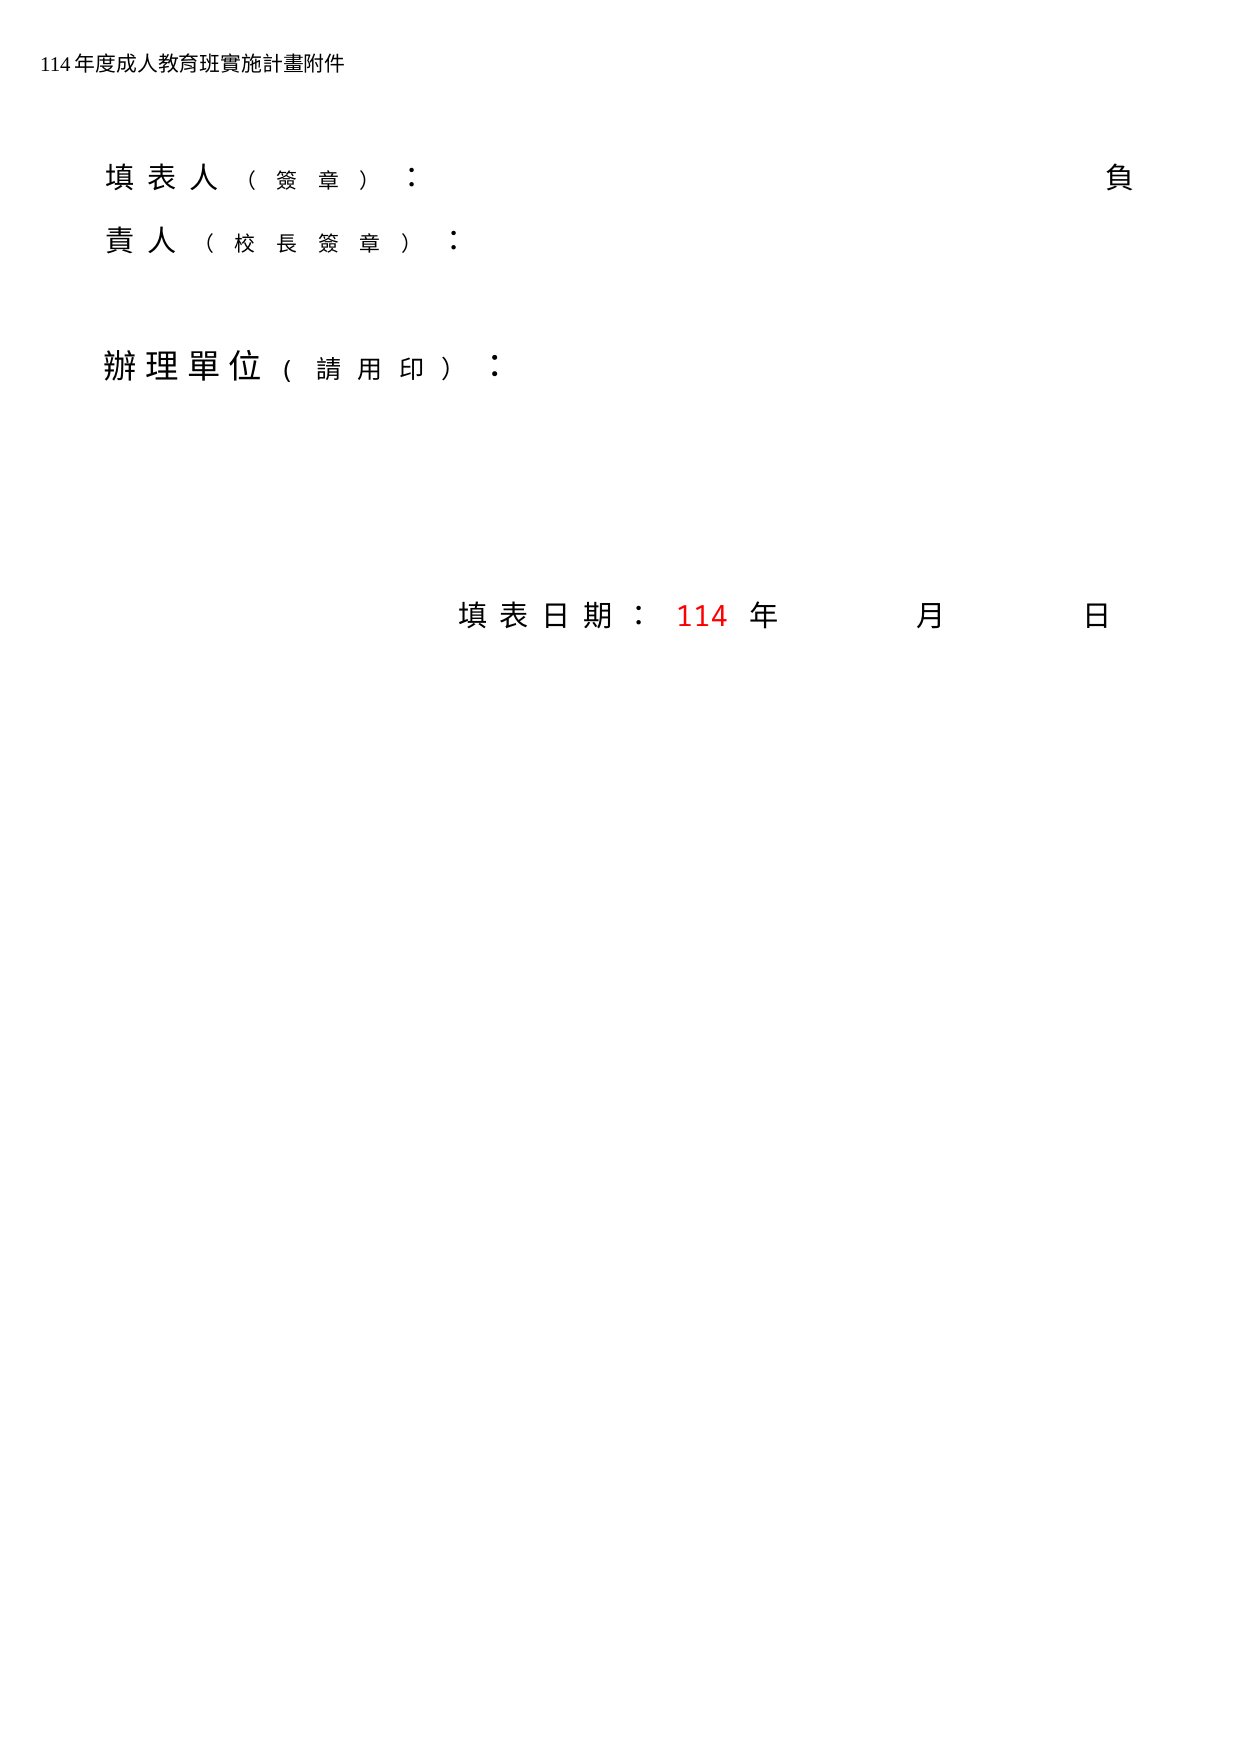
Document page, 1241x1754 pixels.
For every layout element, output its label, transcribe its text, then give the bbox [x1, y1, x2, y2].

text 填表日期：114年 月 日 [99, 572, 1118, 634]
text 辦理單位(請用印）： [99, 322, 1141, 384]
text 填表人（簽章）： 負責人（校長簽章）： [99, 134, 1141, 259]
